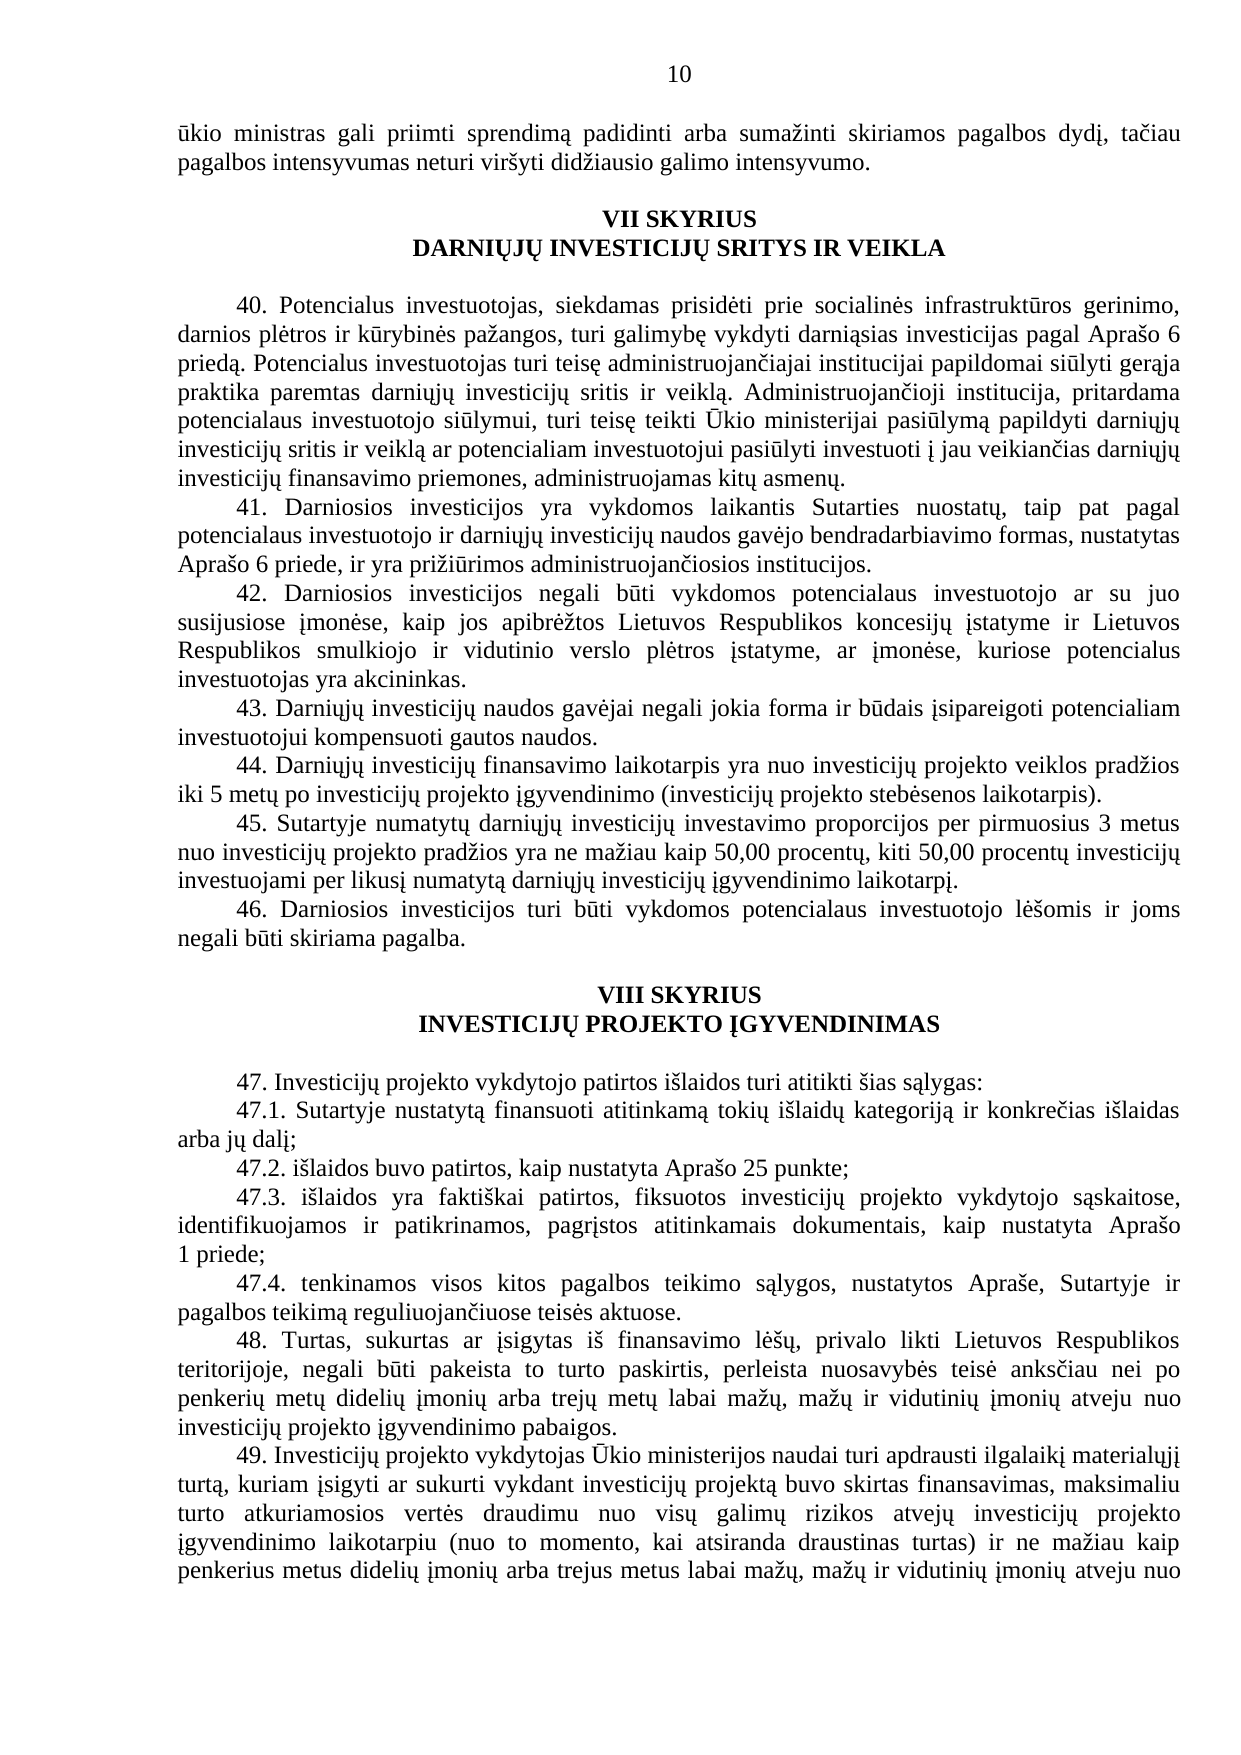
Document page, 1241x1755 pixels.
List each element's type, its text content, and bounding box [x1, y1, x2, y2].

text 43. Darniųjų investicijų naudos gavėjai negali jokia forma ir būdais įsipareigoti potencialiam investuotojui kompensuoti gautos naudos. [177, 693, 1181, 751]
text 42. Darniosios investicijos negali būti vykdomos potencialaus investuotojo ar su juo susijusiose įmonėse, kaip jos apibrėžtos Lietuvos Respublikos koncesijų įstatyme ir Lietuvos Respublikos smulkiojo ir vidutinio verslo plėtros įstatyme, ar įmonėse, kuriose potencialus investuotojas yra akcininkas. [177, 578, 1181, 693]
text 47.3. išlaidos yra faktiškai patirtos, fiksuotos investicijų projekto vykdytojo sąskaitose, identifikuojamos ir patikrinamos, pagrįstos atitinkamais dokumentais, kaip nustatyta Aprašo 1 priede; [177, 1182, 1181, 1268]
text 48. Turtas, sukurtas ar įsigytas iš finansavimo lėšų, privalo likti Lietuvos Respublikos teritorijoje, negali būti pakeista to turto paskirtis, perleista nuosavybės teisė anksčiau nei po penkerių metų didelių įmonių arba trejų metų labai mažų, mažų ir vidutinių įmonių atveju nuo investicijų projekto įgyvendinimo pabaigos. [177, 1326, 1181, 1441]
text 45. Sutartyje numatytų darniųjų investicijų investavimo proporcijos per pirmuosius 3 metus nuo investicijų projekto pradžios yra ne mažiau kaip 50,00 procentų, kiti 50,00 procentų investicijų investuojami per likusį numatytą darniųjų investicijų įgyvendinimo laikotarpį. [177, 808, 1181, 894]
text 49. Investicijų projekto vykdytojas Ūkio ministerijos naudai turi apdrausti ilgalaikį materialųjį turtą, kuriam įsigyti ar sukurti vykdant investicijų projektą buvo skirtas finansavimas, maksimaliu turto atkuriamosios vertės draudimu nuo visų galimų rizikos atvejų investicijų projekto įgyvendinimo laikotarpiu (nuo to momento, kai atsiranda draustinas turtas) ir ne mažiau kaip penkerius metus didelių įmonių arba trejus metus labai mažų, mažų ir vidutinių įmonių atveju nuo [177, 1441, 1181, 1584]
text DARNIŲJŲ INVESTICIJŲ SRITYS IR VEIKLA [177, 233, 1181, 262]
text ūkio ministras gali priimti sprendimą padidinti arba sumažinti skiriamos pagalbos dydį, tačiau pagalbos intensyvumas neturi viršyti didžiausio galimo intensyvumo. [177, 118, 1181, 176]
text 47.4. tenkinamos visos kitos pagalbos teikimo sąlygos, nustatytos Apraše, Sutartyje ir pagalbos teikimą reguliuojančiuose teisės aktuose. [177, 1268, 1181, 1326]
text VII SKYRIUS [177, 204, 1181, 233]
text 44. Darniųjų investicijų finansavimo laikotarpis yra nuo investicijų projekto veiklos pradžios iki 5 metų po investicijų projekto įgyvendinimo (investicijų projekto stebėsenos laikotarpis). [177, 751, 1181, 808]
text 47.1. Sutartyje nustatytą finansuoti atitinkamą tokių išlaidų kategoriją ir konkrečias išlaidas arba jų dalį; [177, 1096, 1181, 1153]
text 40. Potencialus investuotojas, siekdamas prisidėti prie socialinės infrastruktūros gerinimo, darnios plėtros ir kūrybinės pažangos, turi galimybę vykdyti darniąsias investicijas pagal Aprašo 6 priedą. Potencialus investuotojas turi teisę administruojančiajai institucijai papildomai siūlyti gerąja praktika paremtas darniųjų investicijų sritis ir veiklą. Administruojančioji institucija, pritardama potencialaus investuotojo siūlymui, turi teisę teikti Ūkio ministerijai pasiūlymą papildyti darniųjų investicijų sritis ir veiklą ar potencialiam investuotojui pasiūlyti investuoti į jau veikiančias darniųjų investicijų finansavimo priemones, administruojamas kitų asmenų. [177, 291, 1181, 492]
text INVESTICIJŲ PROJEKTO ĮGYVENDINIMAS [177, 1009, 1181, 1038]
text VIII SKYRIUS [177, 981, 1181, 1009]
text 47. Investicijų projekto vykdytojo patirtos išlaidos turi atitikti šias sąlygas: [177, 1067, 1181, 1096]
text 46. Darniosios investicijos turi būti vykdomos potencialaus investuotojo lėšomis ir joms negali būti skiriama pagalba. [177, 894, 1181, 952]
text 41. Darniosios investicijos yra vykdomos laikantis Sutarties nuostatų, taip pat pagal potencialaus investuotojo ir darniųjų investicijų naudos gavėjo bendradarbiavimo formas, nustatytas Aprašo 6 priede, ir yra prižiūrimos administruojančiosios institucijos. [177, 492, 1181, 578]
text 47.2. išlaidos buvo patirtos, kaip nustatyta Aprašo 25 punkte; [236, 1153, 1181, 1182]
